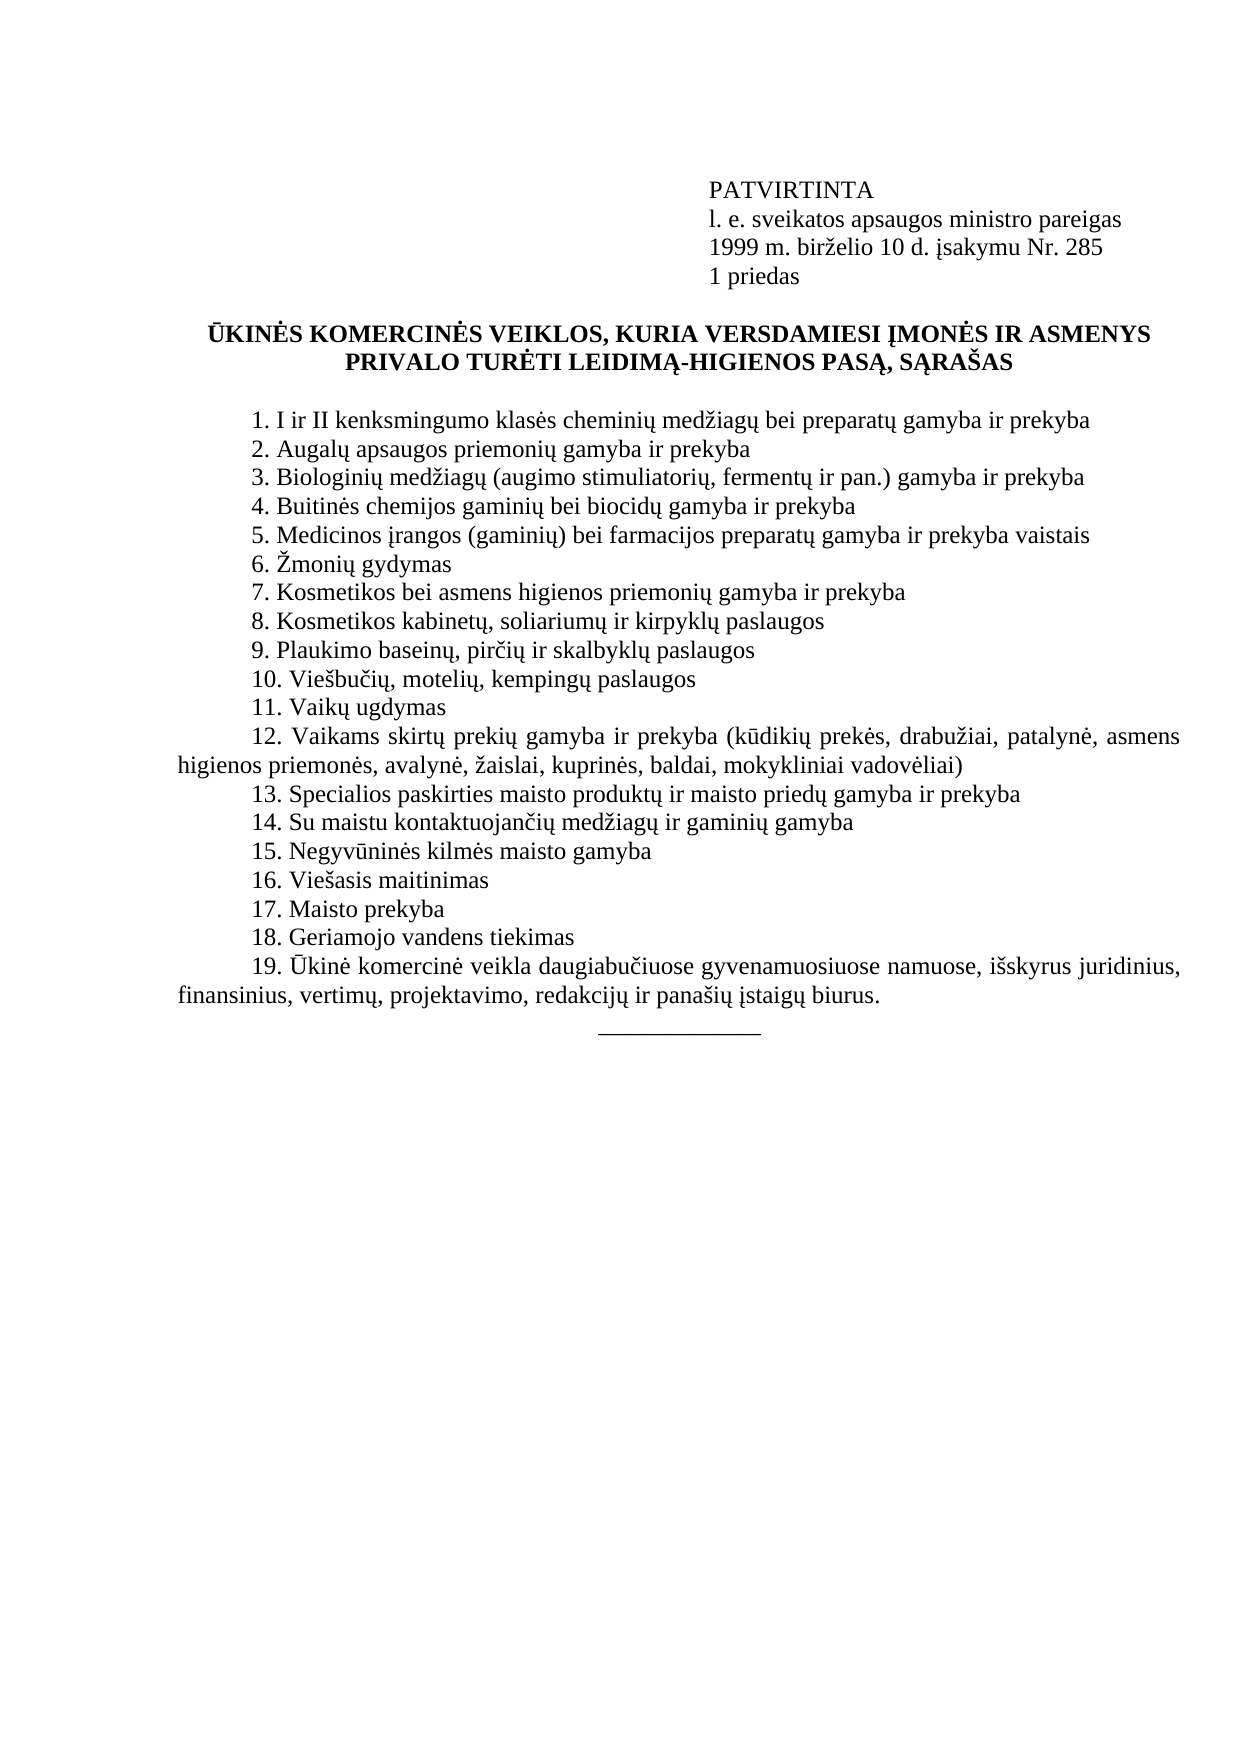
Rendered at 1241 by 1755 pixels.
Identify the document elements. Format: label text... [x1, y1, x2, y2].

text 14. Su maistu kontaktuojančių medžiagų ir gaminių gamyba [177, 807, 1181, 836]
text 15. Negyvūninės kilmės maisto gamyba [177, 836, 1181, 865]
text 18. Geriamojo vandens tiekimas [177, 922, 1181, 951]
text 1999 m. birželio 10 d. įsakymu Nr. 285 [177, 232, 1181, 261]
text 6. Žmonių gydymas [177, 549, 1181, 577]
text 7. Kosmetikos bei asmens higienos priemonių gamyba ir prekyba [177, 577, 1181, 606]
text PATVIRTINTA [177, 175, 1181, 204]
text 11. Vaikų ugdymas [177, 692, 1181, 721]
text 2. Augalų apsaugos priemonių gamyba ir prekyba [177, 434, 1181, 462]
text 13. Specialios paskirties maisto produktų ir maisto priedų gamyba ir prekyba [177, 779, 1181, 807]
text 16. Viešasis maitinimas [177, 865, 1181, 894]
text 4. Buitinės chemijos gaminių bei biocidų gamyba ir prekyba [177, 491, 1181, 520]
text _____________ [177, 1009, 1181, 1037]
text 12. Vaikams skirtų prekių gamyba ir prekyba (kūdikių prekės, drabužiai, patalynė, asmens higienos priemonės, avalynė, žaislai, kuprinės, baldai, mokykliniai vadovėliai) [177, 721, 1181, 779]
text 10. Viešbučių, motelių, kempingų paslaugos [177, 664, 1181, 692]
text 8. Kosmetikos kabinetų, soliariumų ir kirpyklų paslaugos [177, 606, 1181, 635]
text ŪKINĖS KOMERCINĖS VEIKLOS, KURIA VERSDAMIESI ĮMONĖS IR ASMENYS PRIVALO TURĖTI LEIDIMĄ-HIGIENOS PASĄ, SĄRAŠAS [177, 319, 1181, 376]
text 17. Maisto prekyba [177, 894, 1181, 922]
text 1. I ir II kenksmingumo klasės cheminių medžiagų bei preparatų gamyba ir prekyba [177, 405, 1181, 434]
text 5. Medicinos įrangos (gaminių) bei farmacijos preparatų gamyba ir prekyba vaistais [177, 520, 1181, 549]
text 19. Ūkinė komercinė veikla daugiabučiuose gyvenamuosiuose namuose, išskyrus juridinius, finansinius, vertimų, projektavimo, redakcijų ir panašių įstaigų biurus. [177, 951, 1181, 1009]
text 9. Plaukimo baseinų, pirčių ir skalbyklų paslaugos [177, 635, 1181, 664]
text l. e. sveikatos apsaugos ministro pareigas [177, 204, 1181, 232]
text 1 priedas [177, 261, 1181, 290]
text 3. Biologinių medžiagų (augimo stimuliatorių, fermentų ir pan.) gamyba ir prekyba [177, 462, 1181, 491]
